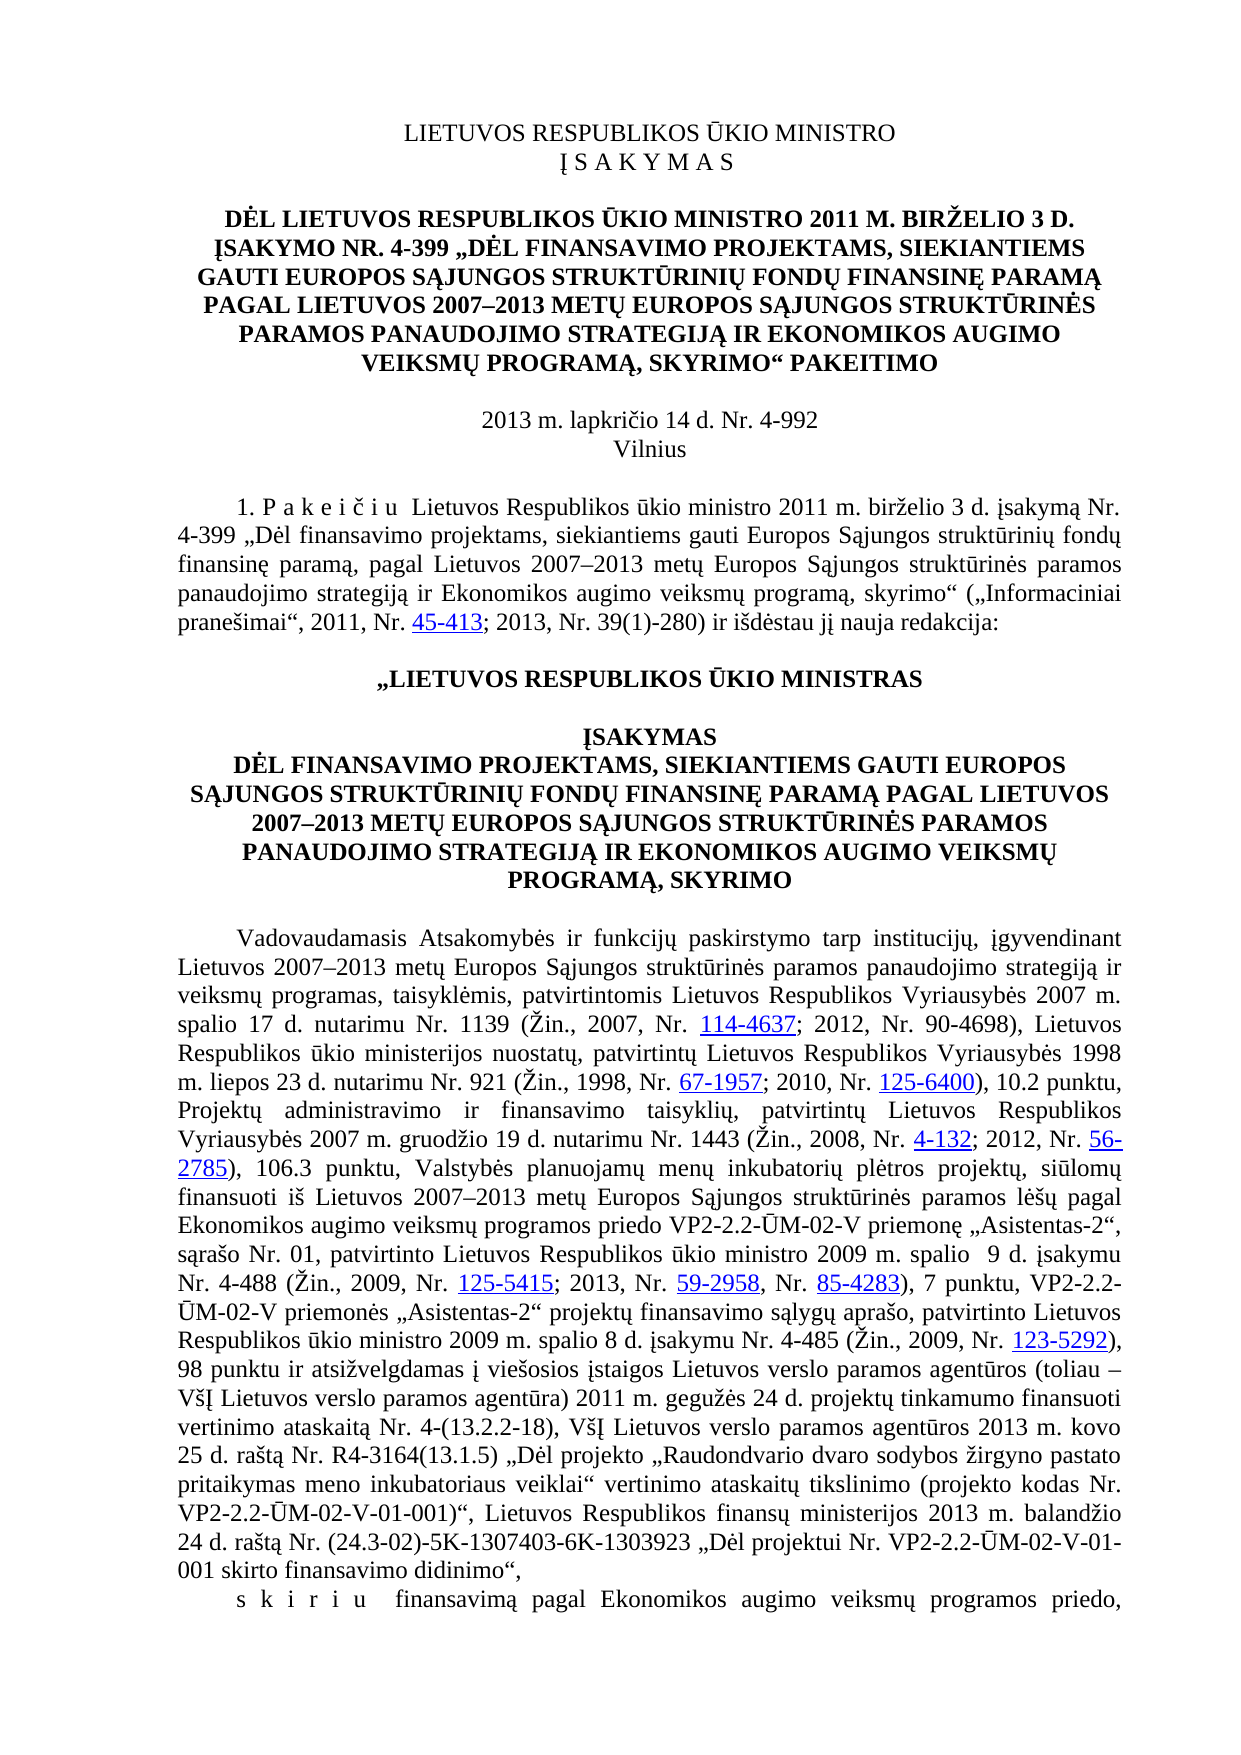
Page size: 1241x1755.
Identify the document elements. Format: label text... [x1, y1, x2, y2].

text Vadovaudamasis Atsakomybės ir funkcijų paskirstymo tarp institucijų, įgyvendinant Lietuvos 2007–2013 metų Europos Sąjungos struktūrinės paramos panaudojimo strategiją ir veiksmų programas, taisyklėmis, patvirtintomis Lietuvos Respublikos Vyriausybės 2007 m. spalio 17 d. nutarimu Nr. 1139 (Žin., 2007, Nr. 114-4637; 2012, Nr. 90-4698), Lietuvos Respublikos ūkio ministerijos nuostatų, patvirtintų Lietuvos Respublikos Vyriausybės 1998 m. liepos 23 d. nutarimu Nr. 921 (Žin., 1998, Nr. 67-1957; 2010, Nr. 125-6400), 10.2 punktu, Projektų administravimo ir finansavimo taisyklių, patvirtintų Lietuvos Respublikos Vyriausybės 2007 m. gruodžio 19 d. nutarimu Nr. 1443 (Žin., 2008, Nr. 4-132; 2012, Nr. 56-2785), 106.3 punktu, Valstybės planuojamų menų inkubatorių plėtros projektų, siūlomų finansuoti iš Lietuvos 2007–2013 metų Europos Sąjungos struktūrinės paramos lėšų pagal Ekonomikos augimo veiksmų programos priedo VP2-2.2-ŪM-02-V priemonę „Asistentas-2“, sąrašo Nr. 01, patvirtinto Lietuvos Respublikos ūkio ministro 2009 m. spalio 9 d. įsakymu Nr. 4-488 (Žin., 2009, Nr. 125-5415; 2013, Nr. 59-2958, Nr. 85-4283), 7 punktu, VP2-2.2-ŪM-02-V priemonės „Asistentas-2“ projektų finansavimo sąlygų aprašo, patvirtinto Lietuvos Respublikos ūkio ministro 2009 m. spalio 8 d. įsakymu Nr. 4-485 (Žin., 2009, Nr. 123-5292), 98 punktu ir atsižvelgdamas į viešosios įstaigos Lietuvos verslo paramos agentūros (toliau – VšĮ Lietuvos verslo paramos agentūra) 2011 m. gegužės 24 d. projektų tinkamumo finansuoti vertinimo ataskaitą Nr. 4-(13.2.2-18), VšĮ Lietuvos verslo paramos agentūros 2013 m. kovo 25 d. raštą Nr. R4-3164(13.1.5) „Dėl projekto „Raudondvario dvaro sodybos žirgyno pastato pritaikymas meno inkubatoriaus veiklai“ vertinimo ataskaitų tikslinimo (projekto kodas Nr. VP2-2.2-ŪM-02-V-01-001)“, Lietuvos Respublikos finansų ministerijos 2013 m. balandžio 24 d. raštą Nr. (24.3-02)-5K-1307403-6K-1303923 „Dėl projektui Nr. VP2-2.2-ŪM-02-V-01-001 skirto finansavimo didinimo“, [177, 923, 1122, 1584]
text Į S A K Y M A S [177, 147, 1122, 176]
text „LIETUVOS RESPUBLIKOS ŪKIO MINISTRAS [177, 664, 1122, 693]
text ĮSAKYMAS [177, 722, 1122, 751]
text s k i r i u finansavimą pagal Ekonomikos augimo veiksmų programos priedo, [177, 1584, 1122, 1613]
text 2013 m. lapkričio 14 d. Nr. 4-992 [177, 406, 1122, 434]
text Vilnius [177, 434, 1122, 463]
text DĖL FINANSAVIMO PROJEKTAMS, SIEKIANTIEMS GAUTI EUROPOS SĄJUNGOS STRUKTŪRINIŲ FONDŲ FINANSINĘ PARAMĄ PAGAL LIETUVOS 2007–2013 METŲ EUROPOS SĄJUNGOS STRUKTŪRINĖS PARAMOS PANAUDOJIMO STRATEGIJĄ IR EKONOMIKOS AUGIMO VEIKSMŲ PROGRAMĄ, SKYRIMO [177, 751, 1122, 894]
text LIETUVOS RESPUBLIKOS ŪKIO MINISTRO [177, 118, 1122, 147]
text 1. P a k e i č i u Lietuvos Respublikos ūkio ministro 2011 m. birželio 3 d. įsakymą Nr. 4-399 „Dėl finansavimo projektams, siekiantiems gauti Europos Sąjungos struktūrinių fondų finansinę paramą, pagal Lietuvos 2007–2013 metų Europos Sąjungos struktūrinės paramos panaudojimo strategiją ir Ekonomikos augimo veiksmų programą, skyrimo“ („Informaciniai pranešimai“, 2011, Nr. 45-413; 2013, Nr. 39(1)-280) ir išdėstau jį nauja redakcija: [177, 492, 1122, 636]
text DĖL LIETUVOS RESPUBLIKOS ŪKIO MINISTRO 2011 M. BIRŽELIO 3 D. ĮSAKYMO NR. 4-399 „DĖL FINANSAVIMO PROJEKTAMS, SIEKIANTIEMS GAUTI EUROPOS SĄJUNGOS STRUKTŪRINIŲ FONDŲ FINANSINĘ PARAMĄ PAGAL LIETUVOS 2007–2013 METŲ EUROPOS SĄJUNGOS STRUKTŪRINĖS PARAMOS pANAUDOJIMO STRATEGIJĄ IR EKONOMIKOS AUGIMO VEIKSMŲ PROGRAMĄ, SKYRIMO“ PAKEITIMO [177, 204, 1122, 377]
